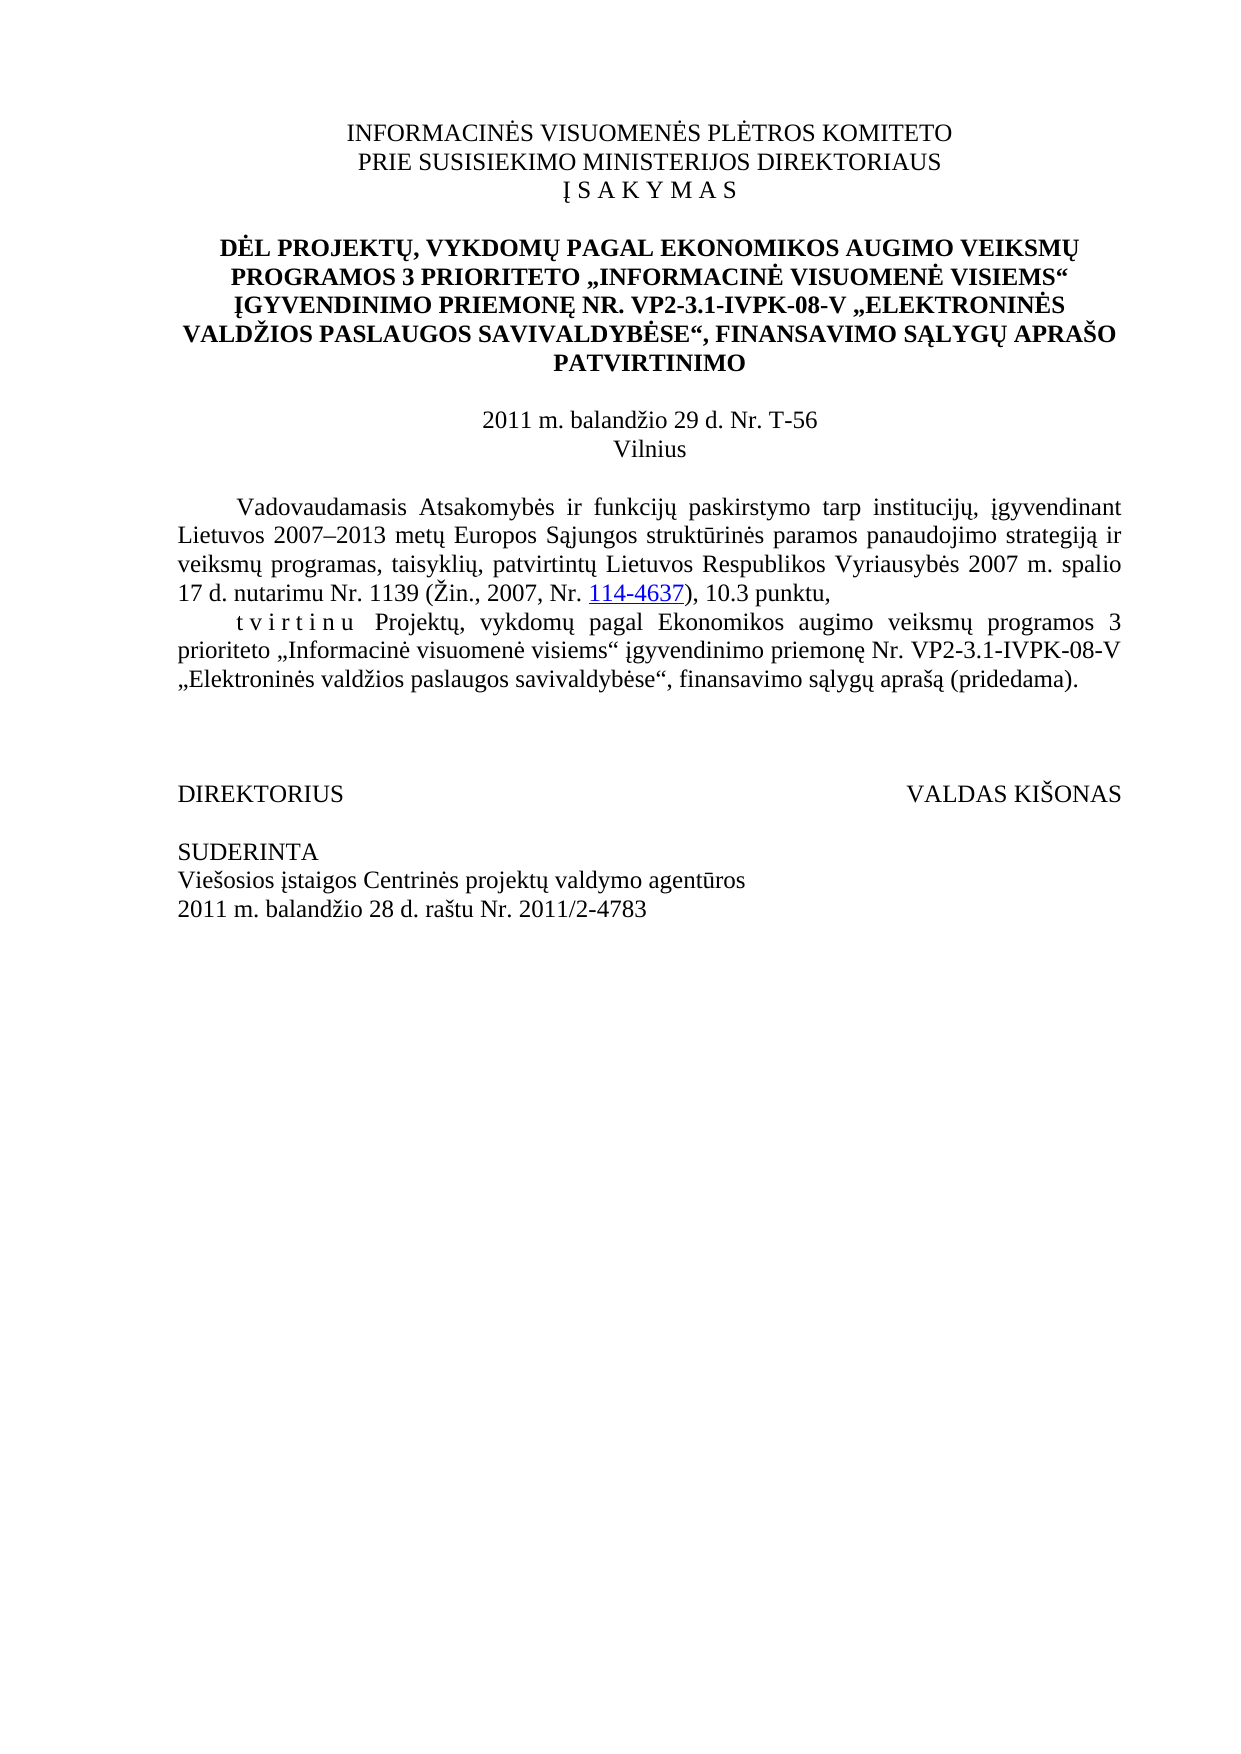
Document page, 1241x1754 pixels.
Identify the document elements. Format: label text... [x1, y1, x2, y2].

text 2011 m. balandžio 28 d. raštu Nr. 2011/2-4783 [177, 894, 1122, 923]
text Vadovaudamasis Atsakomybės ir funkcijų paskirstymo tarp institucijų, įgyvendinant Lietuvos 2007–2013 metų Europos Sąjungos struktūrinės paramos panaudojimo strategiją ir veiksmų programas, taisyklių, patvirtintų Lietuvos Respublikos Vyriausybės 2007 m. spalio 17 d. nutarimu Nr. 1139 (Žin., 2007, Nr. 114-4637), 10.3 punktu, [177, 492, 1122, 607]
text Direktorius Valdas Kišonas [177, 779, 1122, 808]
text INFORMACINĖS VISUOMENĖS PLĖTROS KOMITETO [177, 118, 1122, 147]
text SUDERINTA [177, 837, 1122, 866]
text Vilnius [177, 434, 1122, 463]
text Viešosios įstaigos Centrinės projektų valdymo agentūros [177, 866, 1122, 894]
text ĮSAKYMAS [177, 176, 1122, 204]
text PRIE SUSISIEKIMO MINISTERIJOS DIREKTORIAUS [177, 147, 1122, 176]
text tvirtinu Projektų, vykdomų pagal Ekonomikos augimo veiksmų programos 3 prioriteto „Informacinė visuomenė visiems“ įgyvendinimo priemonę Nr. VP2-3.1-IVPK-08-V „Elektroninės valdžios paslaugos savivaldybėse“, finansavimo sąlygų aprašą (pridedama). [177, 607, 1122, 693]
text 2011 m. balandžio 29 d. Nr. T-56 [177, 406, 1122, 434]
text DĖL projektŲ, VYKDOMŲ pagal Ekonomikos augimo veiksmų programos 3 PRIORITETo „INFORMACINĖ VISUOMENĖ VISIEMS“ ĮGYVENDINIMO PRIEMONĘ Nr. VP2-3.1-IVPK-08-V „ELEKTRONINĖS VALDŽIOS PASLAUGOS SAVIVALDYBĖSE“, FINANSAVIMO SĄLYGŲ APRAŠo PATVIRTINIMO [177, 233, 1122, 377]
